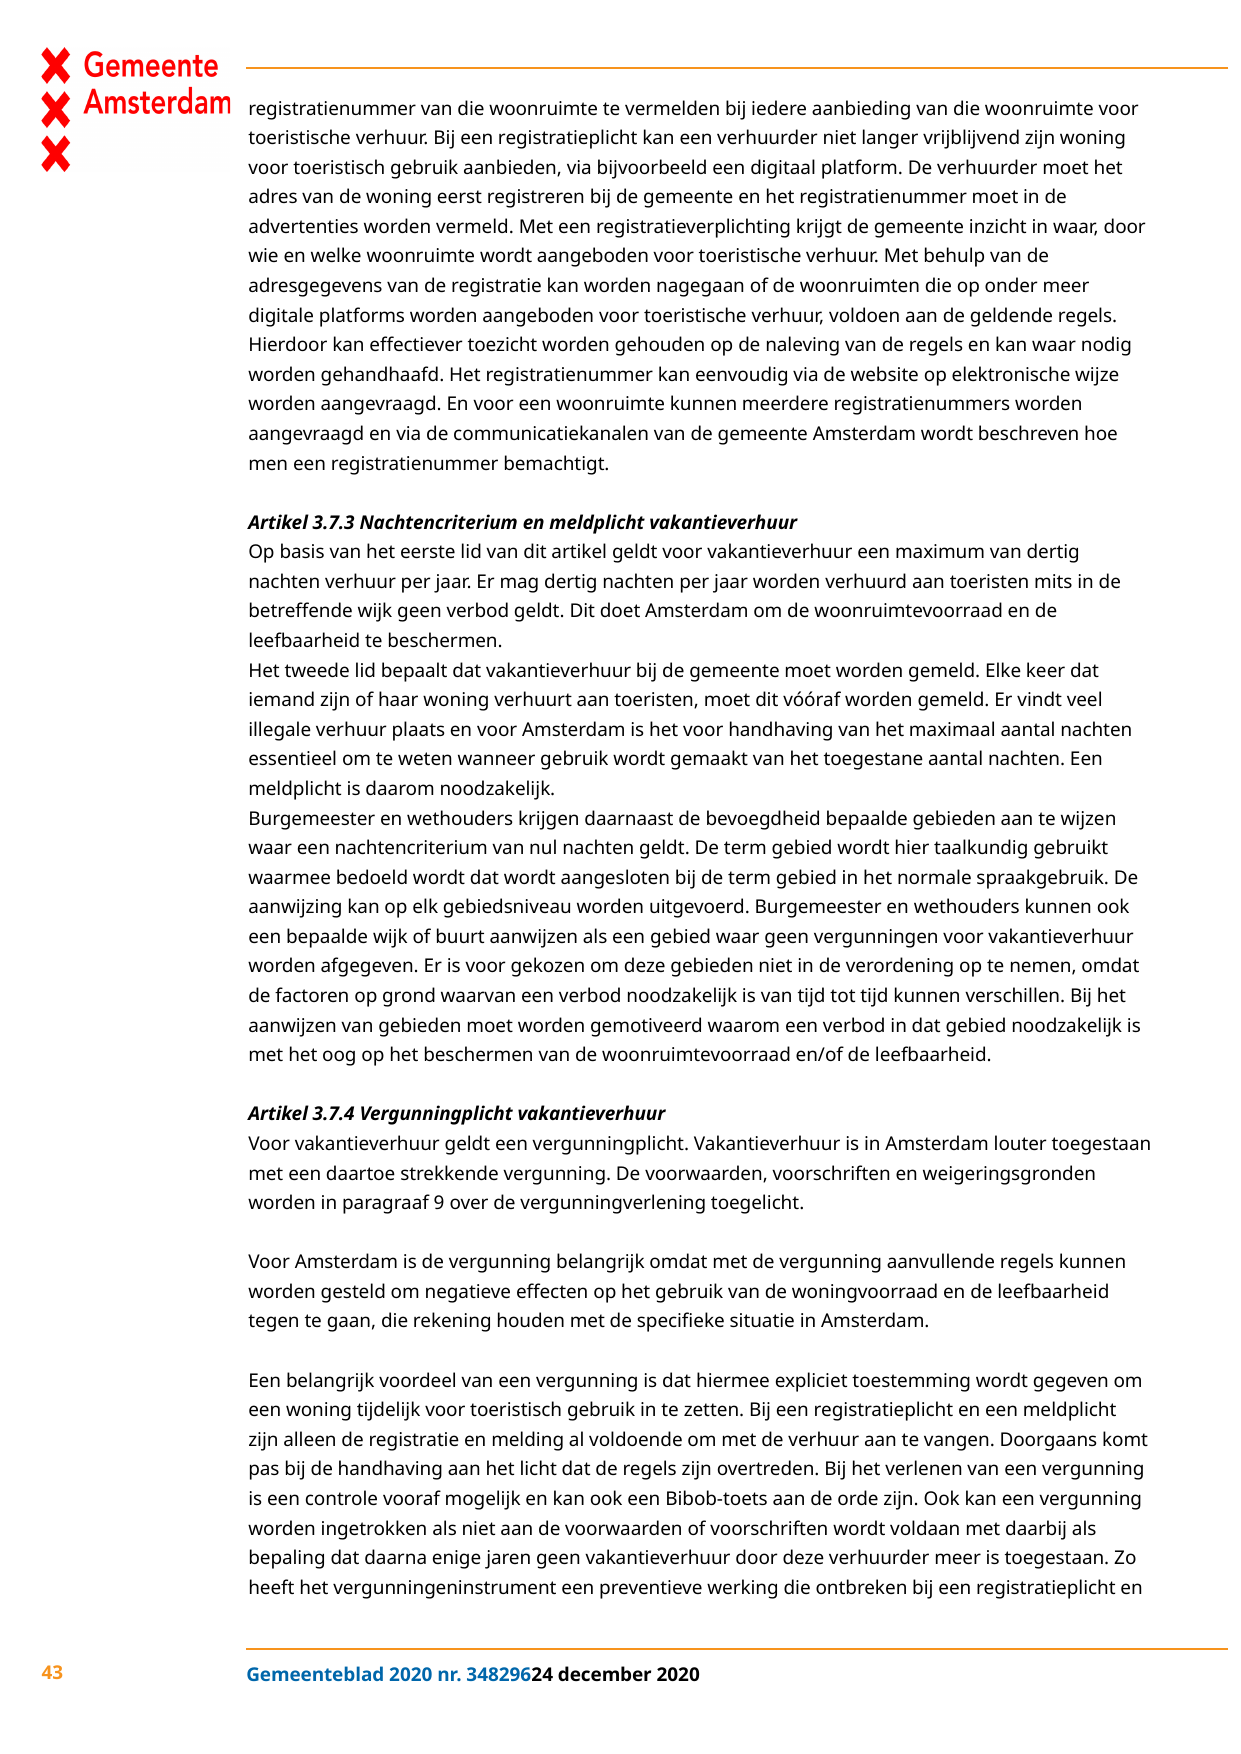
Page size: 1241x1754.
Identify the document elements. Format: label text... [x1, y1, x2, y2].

text Burgemeester en wethouders krijgen daarnaast de bevoegdheid bepaalde gebieden aan te wijzen waar een nachtencriterium van nul nachten geldt. De term gebied wordt hier taalkundig gebruikt waarmee bedoeld wordt dat wordt aangesloten bij de term gebied in het normale spraakgebruik. De aanwijzing kan op elk gebiedsniveau worden uitgevoerd. Burgemeester en wethouders kunnen ook een bepaalde wijk of buurt aanwijzen als een gebied waar geen vergunningen voor vakantieverhuur worden afgegeven. Er is voor gekozen om deze gebieden niet in de verordening op te nemen, omdat de factoren op grond waarvan een verbod noodzakelijk is van tijd tot tijd kunnen verschillen. Bij het aanwijzen van gebieden moet worden gemotiveerd waarom een verbod in dat gebied noodzakelijk is met het oog op het beschermen van de woonruimtevoorraad en/of de leefbaarheid. [248, 805, 1152, 1067]
text Een belangrijk voordeel van een vergunning is dat hiermee expliciet toestemming wordt gegeven om een woning tijdelijk voor toeristisch gebruik in te zetten. Bij een registratieplicht en een meldplicht zijn alleen de registratie en melding al voldoende om met de verhuur aan te vangen. Doorgaans komt pas bij de handhaving aan het licht dat de regels zijn overtreden. Bij het verlenen van een vergunning is een controle vooraf mogelijk en kan ook een Bibob-toets aan de orde zijn. Ook kan een vergunning worden ingetrokken als niet aan de voorwaarden of voorschriften wordt voldaan met daarbij als bepaling dat daarna enige jaren geen vakantieverhuur door deze verhuurder meer is toegestaan. Zo heeft het vergunningeninstrument een preventieve werking die ontbreken bij een registratieplicht en [248, 1367, 1152, 1600]
text Artikel 3.7.3 Nachtencriterium en meldplicht vakantieverhuur [248, 509, 1152, 535]
text registratienummer van die woonruimte te vermelden bij iedere aanbieding van die woonruimte voor toeristische verhuur. Bij een registratieplicht kan een verhuurder niet langer vrijblijvend zijn woning voor toeristisch gebruik aanbieden, via bijvoorbeeld een digitaal platform. De verhuurder moet het adres van de woning eerst registreren bij de gemeente en het registratienummer moet in de advertenties worden vermeld. Met een registratieverplichting krijgt de gemeente inzicht in waar, door wie en welke woonruimte wordt aangeboden voor toeristische verhuur. Met behulp van de adresgegevens van de registratie kan worden nagegaan of de woonruimten die op onder meer digitale platforms worden aangeboden voor toeristische verhuur, voldoen aan de geldende regels. Hierdoor kan effectiever toezicht worden gehouden op de naleving van de regels en kan waar nodig worden gehandhaafd. Het registratienummer kan eenvoudig via de website op elektronische wijze worden aangevraagd. En voor een woonruimte kunnen meerdere registratienummers worden aangevraagd en via de communicatiekanalen van de gemeente Amsterdam wordt beschreven hoe men een registratienummer bemachtigt. [248, 95, 1152, 476]
picture [41, 47, 231, 172]
text Voor vakantieverhuur geldt een vergunningplicht. Vakantieverhuur is in Amsterdam louter toegestaan met een daartoe strekkende vergunning. De voorwaarden, voorschriften en weigeringsgronden worden in paragraaf 9 over de vergunningverlening toegelicht. [248, 1130, 1152, 1215]
text Voor Amsterdam is de vergunning belangrijk omdat met de vergunning aanvullende regels kunnen worden gesteld om negatieve effecten op het gebruik van de woningvoorraad en de leefbaarheid tegen te gaan, die rekening houden met de specifieke situatie in Amsterdam. [248, 1248, 1152, 1333]
text Het tweede lid bepaalt dat vakantieverhuur bij de gemeente moet worden gemeld. Elke keer dat iemand zijn of haar woning verhuurt aan toeristen, moet dit vóóraf worden gemeld. Er vindt veel illegale verhuur plaats en voor Amsterdam is het voor handhaving van het maximaal aantal nachten essentieel om te weten wanneer gebruik wordt gemaakt van het toegestane aantal nachten. Een meldplicht is daarom noodzakelijk. [248, 657, 1152, 801]
text Op basis van het eerste lid van dit artikel geldt voor vakantieverhuur een maximum van dertig nachten verhuur per jaar. Er mag dertig nachten per jaar worden verhuurd aan toeristen mits in de betreffende wijk geen verbod geldt. Dit doet Amsterdam om de woonruimtevoorraad en de leefbaarheid te beschermen. [248, 538, 1152, 653]
text Artikel 3.7.4 Vergunningplicht vakantieverhuur [248, 1101, 1152, 1126]
